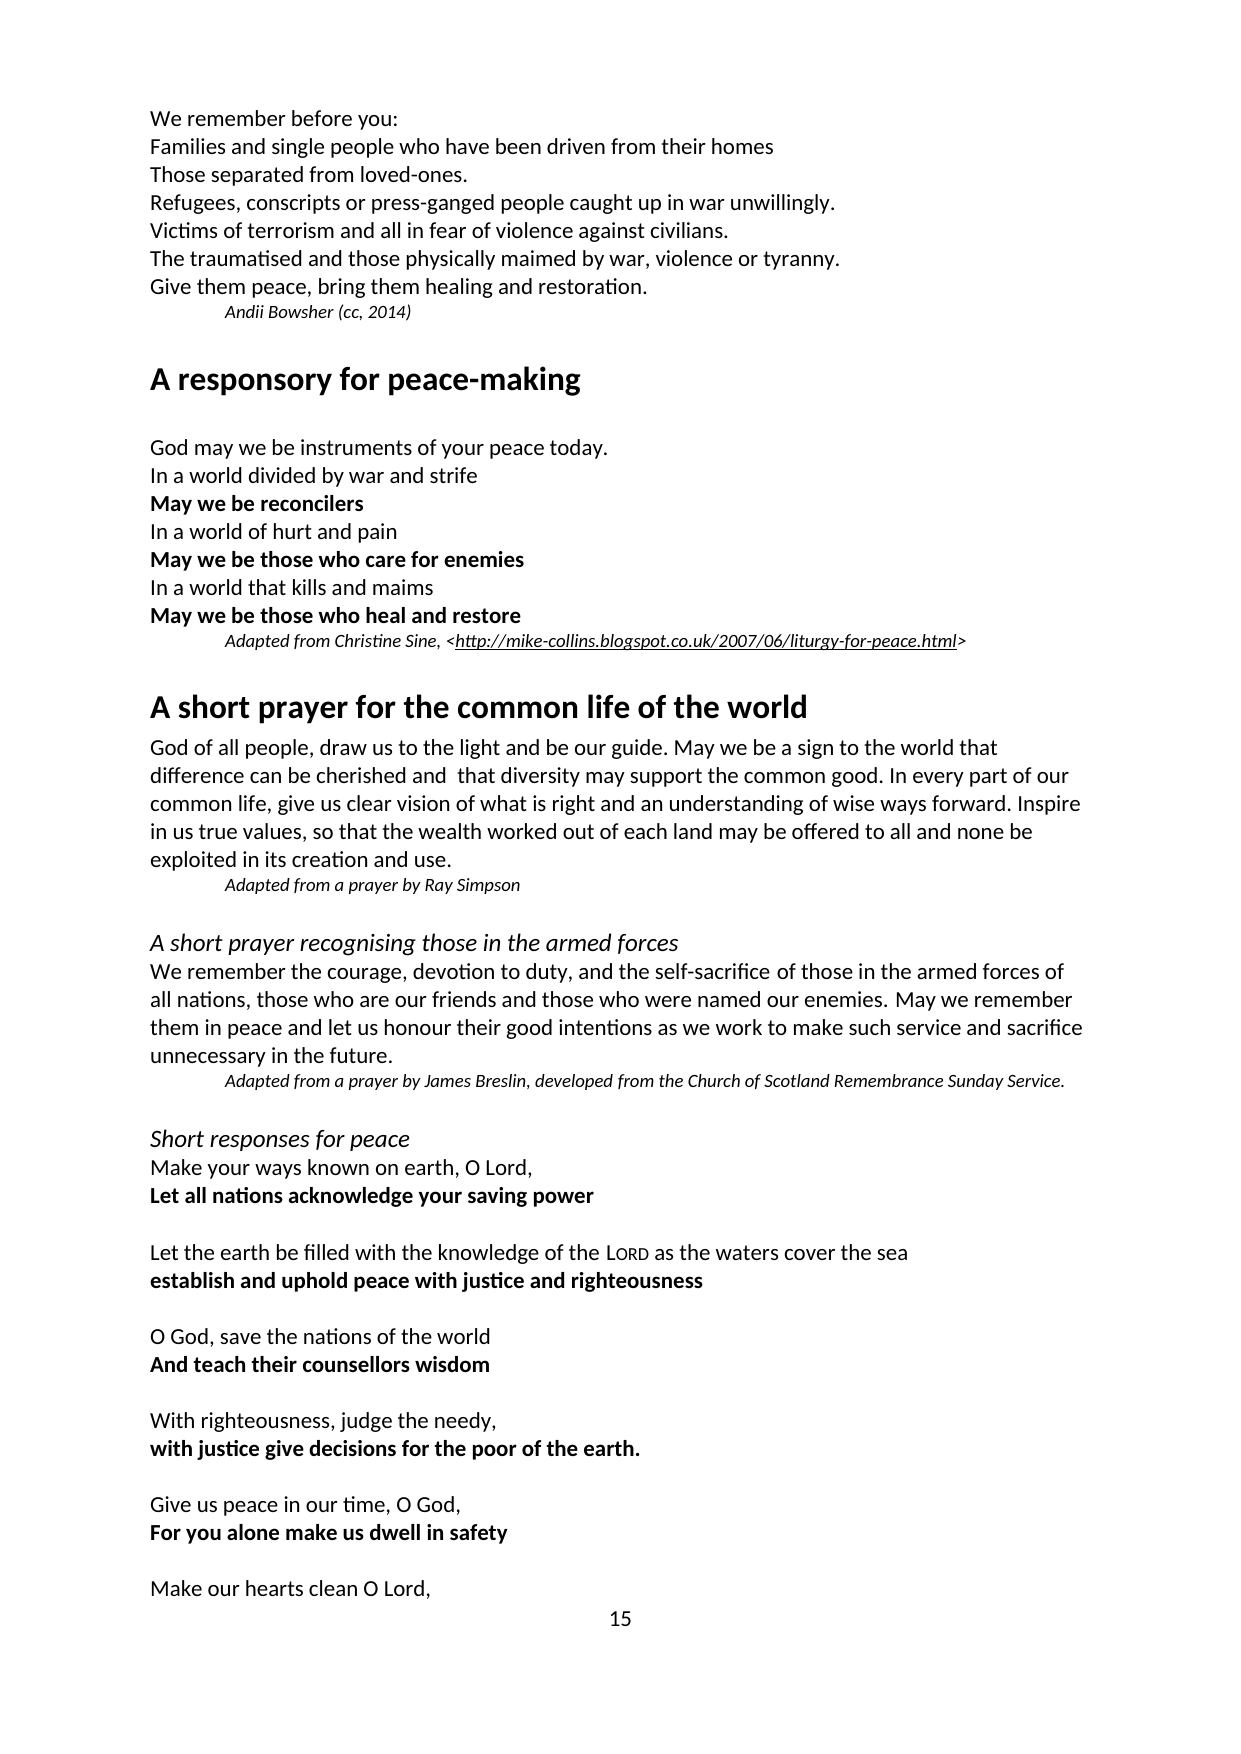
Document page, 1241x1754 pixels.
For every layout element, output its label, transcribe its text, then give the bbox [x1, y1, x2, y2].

text God of all people, draw us to the light and be our guide. May we be a sign to the world that difference can be cherished and that diversity may support the common good. In every part of our common life, give us clear vision of what is right and an understanding of wise ways forward. Inspire in us true values, so that the wealth worked out of each land may be offered to all and none be exploited in its creation and use. [150, 733, 1090, 873]
text establish and uphold peace with justice and righteousness [150, 1266, 1090, 1294]
text We remember the courage, devotion to duty, and the self-sacrifice of those in the armed forces of all nations, those who are our friends and those who were named our enemies. May we remember them in peace and let us honour their good intentions as we work to make such service and sacrifice unnecessary in the future. [150, 957, 1090, 1069]
text Refugees, conscripts or press-ganged people caught up in war unwillingly. [150, 188, 1090, 216]
text May we be reconcilers [150, 489, 1090, 517]
text God may we be instruments of your peace today. [150, 433, 1090, 461]
text Andii Bowsher (cc, 2014) [150, 300, 1090, 323]
subtitle A short prayer for the common life of the world [150, 687, 1090, 727]
text Adapted from Christine Sine, <http://mike-collins.blogspot.co.uk/2007/06/liturgy-for-peace.html> [150, 629, 1090, 652]
text In a world divided by war and strife [150, 461, 1090, 489]
text In a world that kills and maims [150, 573, 1090, 601]
text Families and single people who have been driven from their homes [150, 132, 1090, 160]
text Let all nations acknowledge your saving power [150, 1181, 1090, 1209]
text Adapted from a prayer by James Breslin, developed from the Church of Scotland Remembrance Sunday Service. [150, 1069, 1090, 1092]
text Make your ways known on earth, O Lord, [150, 1153, 1090, 1181]
text Victims of terrorism and all in fear of violence against civilians. [150, 216, 1090, 244]
text Those separated from loved-ones. [150, 160, 1090, 188]
text With righteousness, judge the needy, with justice give decisions for the poor of the earth. [150, 1406, 1090, 1462]
text Let the earth be filled with the knowledge of the Lord as the waters cover the sea [150, 1238, 1090, 1266]
text Give them peace, bring them healing and restoration. [150, 272, 1090, 300]
text May we be those who care for enemies [150, 545, 1090, 573]
text And teach their counsellors wisdom [150, 1350, 1090, 1378]
text We remember before you: [150, 104, 1090, 132]
text Give us peace in our time, O God, [150, 1490, 1090, 1518]
text In a world of hurt and pain [150, 517, 1090, 545]
text A short prayer recognising those in the armed forces [150, 927, 1090, 957]
text Adapted from a prayer by Ray Simpson [150, 873, 1090, 896]
text The traumatised and those physically maimed by war, violence or tyranny. [150, 244, 1090, 272]
text Make our hearts clean O Lord, [150, 1574, 1090, 1602]
text Short responses for peace [150, 1123, 1090, 1153]
text O God, save the nations of the world [150, 1322, 1090, 1350]
subtitle A responsory for peace-making [150, 358, 1090, 399]
text For you alone make us dwell in safety [150, 1518, 1090, 1546]
text May we be those who heal and restore [150, 601, 1090, 629]
